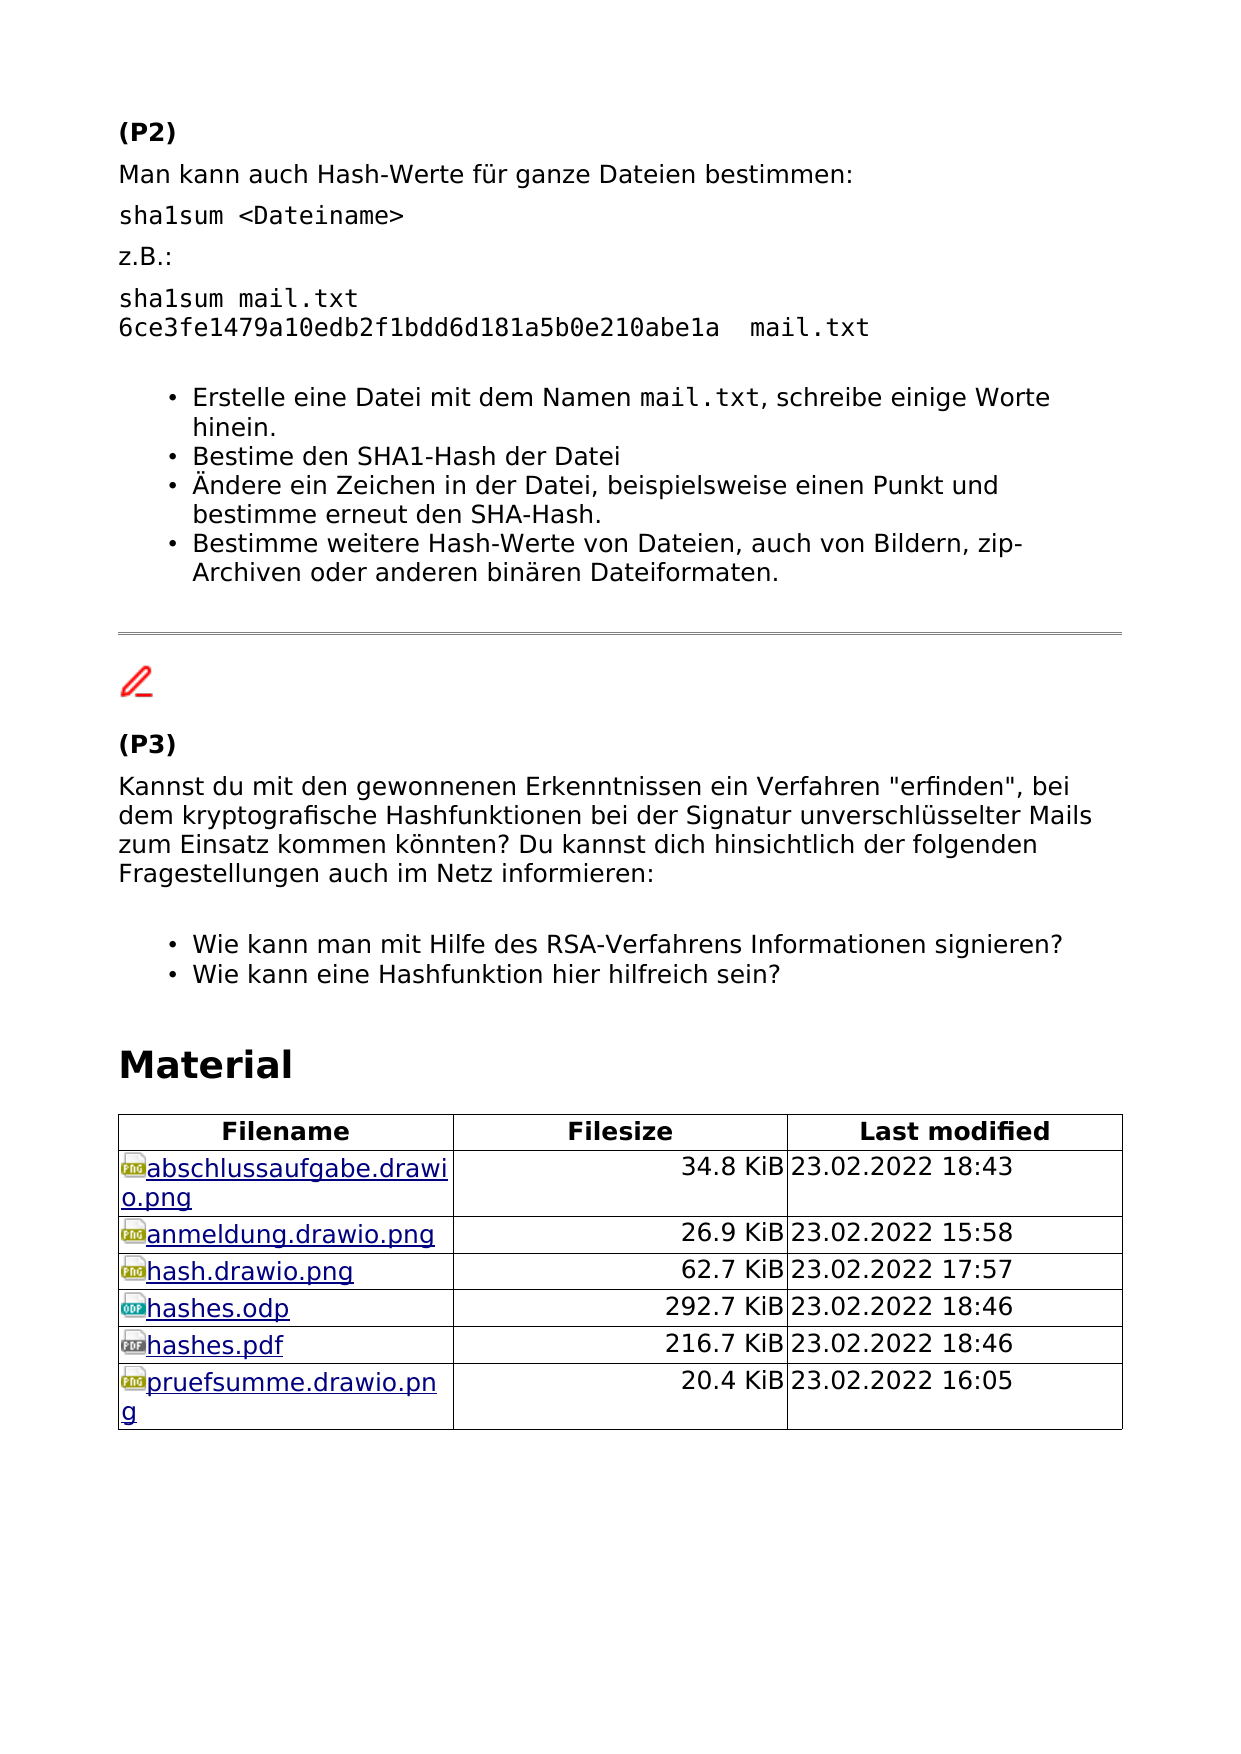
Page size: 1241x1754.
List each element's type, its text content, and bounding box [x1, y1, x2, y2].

table_cell 216.7 KiB [454, 1327, 787, 1363]
table_cell hash.drawio.png [119, 1254, 453, 1289]
table_cell pruefsumme.drawio.png [119, 1364, 453, 1429]
table_cell hashes.odp [119, 1290, 453, 1326]
table_cell 26.9 KiB [454, 1217, 787, 1252]
table_cell 23.02.2022 16:05 [788, 1364, 1122, 1429]
text z.B.: [118, 242, 1122, 272]
table_cell 20.4 KiB [454, 1364, 787, 1429]
table_cell 62.7 KiB [454, 1254, 787, 1289]
list Erstelle eine Datei mit dem Namen mail.txt, schreibe einige Worte hinein. [177, 384, 1122, 442]
table_header Last modified [788, 1115, 1122, 1149]
subtitle (P3) [118, 730, 1122, 759]
table_cell 34.8 KiB [454, 1151, 787, 1216]
table_cell 23.02.2022 17:57 [788, 1254, 1122, 1289]
table_cell 23.02.2022 18:43 [788, 1151, 1122, 1216]
text Man kann auch Hash-Werte für ganze Dateien bestimmen: [118, 160, 1122, 189]
subtitle (P2) [118, 118, 1122, 147]
picture [121, 1218, 147, 1244]
table_header Filename [119, 1115, 453, 1149]
table_cell anmeldung.drawio.png [119, 1217, 453, 1252]
table_cell 23.02.2022 18:46 [788, 1327, 1122, 1363]
subtitle Material [118, 1043, 1122, 1087]
table_cell 292.7 KiB [454, 1290, 787, 1326]
picture [118, 663, 156, 702]
picture [121, 1292, 147, 1318]
table_cell 23.02.2022 15:58 [788, 1217, 1122, 1252]
text sha1sum <Dateiname> [118, 201, 1122, 231]
text sha1sum mail.txt 6ce3fe1479a10edb2f1bdd6d181a5b0e210abe1a mail.txt [118, 284, 1122, 342]
list Bestime den SHA1-Hash der Datei [177, 442, 1122, 471]
table_header Filesize [454, 1115, 787, 1149]
text Kannst du mit den gewonnenen Erkenntnissen ein Verfahren "erfinden", bei dem kryptografische Hashfunktionen bei der Signatur unverschlüsselter Mails zum Einsatz kommen könnten? Du kannst dich hinsichtlich der folgenden Fragestellungen auch im Netz informieren: [118, 772, 1122, 889]
table_cell abschlussaufgabe.drawio.png [119, 1151, 453, 1216]
table_cell hashes.pdf [119, 1327, 453, 1363]
picture [121, 1329, 147, 1355]
picture [121, 1366, 147, 1391]
list Wie kann man mit Hilfe des RSA-Verfahrens Informationen signieren? [177, 931, 1122, 960]
list Wie kann eine Hashfunktion hier hilfreich sein? [177, 960, 1122, 989]
picture [121, 1255, 147, 1281]
list Ändere ein Zeichen in der Datei, beispielsweise einen Punkt und bestimme erneut den SHA-Hash. [177, 471, 1122, 529]
list Bestimme weitere Hash-Werte von Dateien, auch von Bildern, zip-Archiven oder anderen binären Dateiformaten. [177, 529, 1122, 588]
table_cell 23.02.2022 18:46 [788, 1290, 1122, 1326]
picture [121, 1152, 147, 1178]
